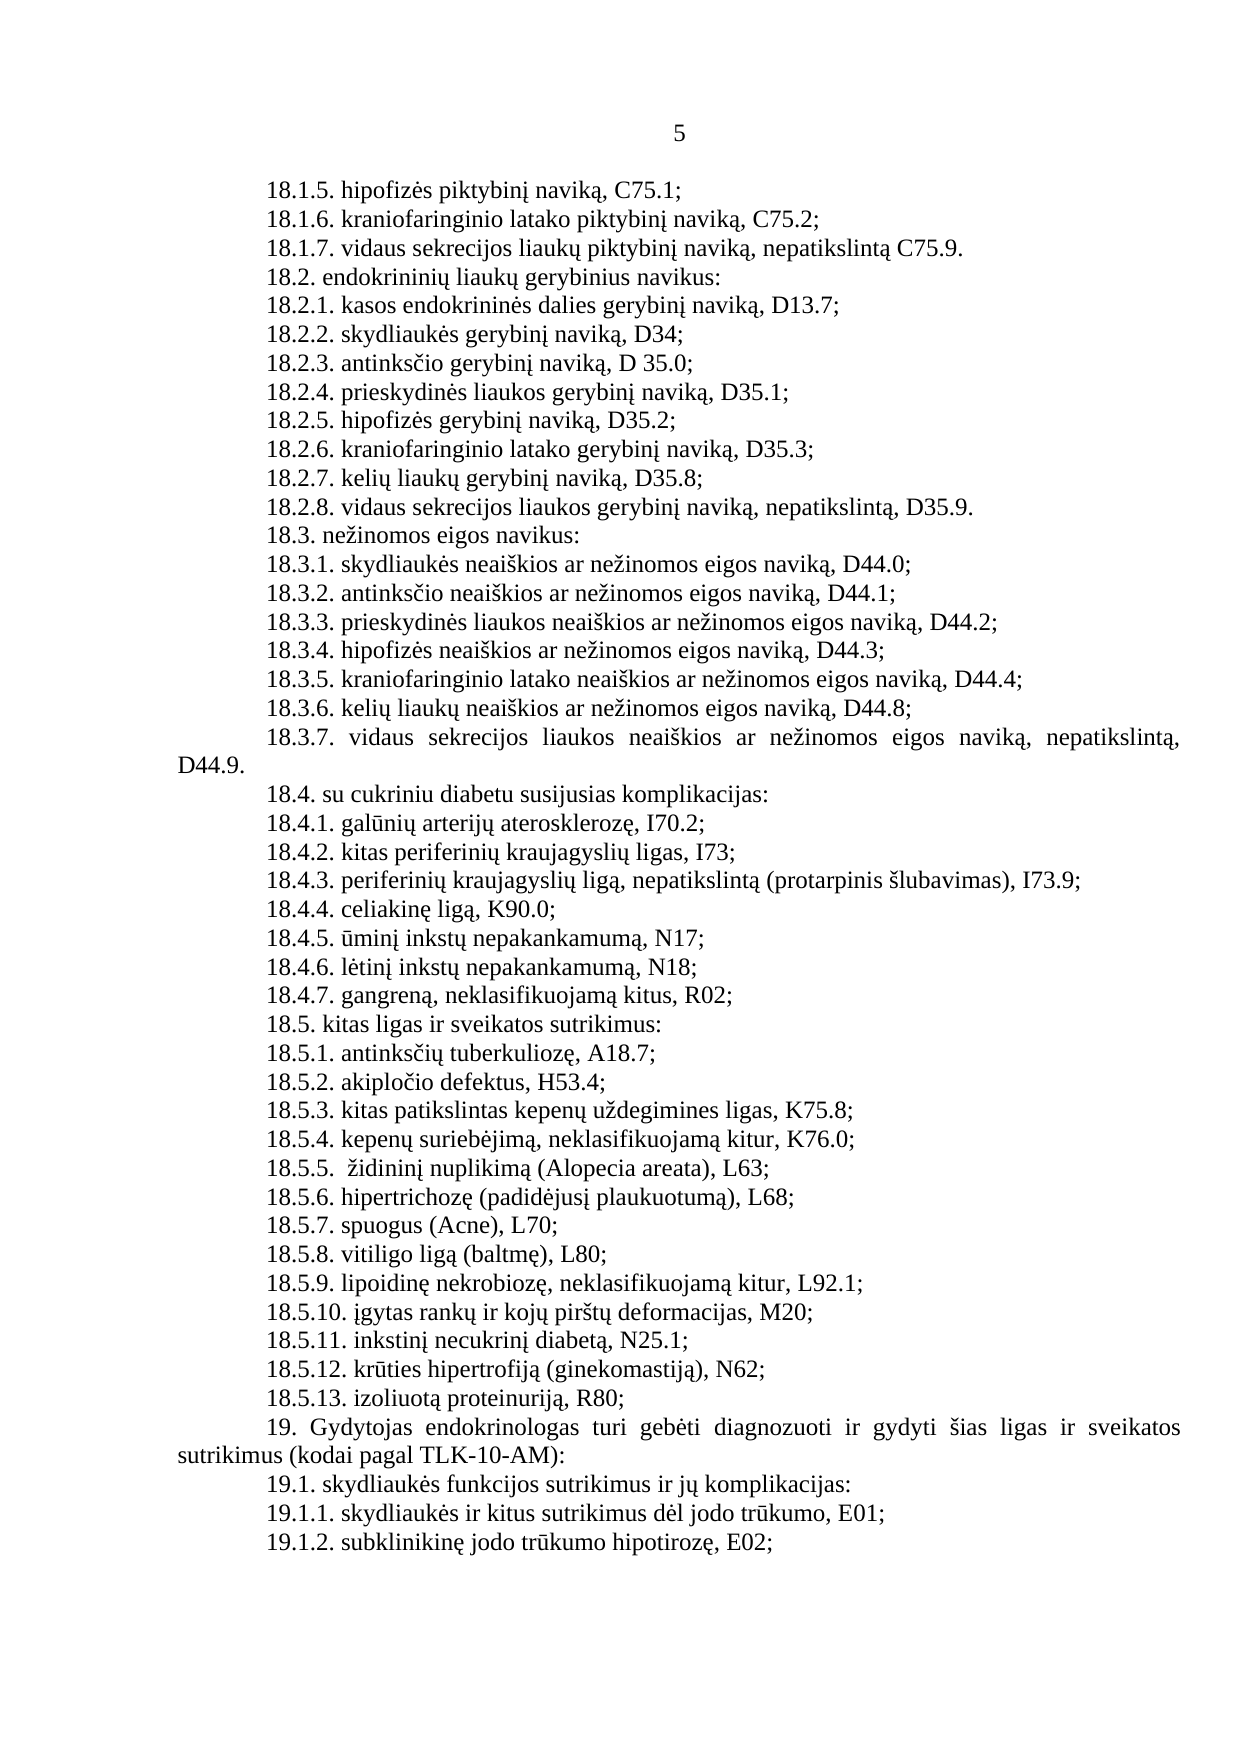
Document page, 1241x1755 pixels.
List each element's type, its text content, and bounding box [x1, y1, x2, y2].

text 18.5.2. akipločio defektus, H53.4; [177, 1067, 1181, 1096]
text 18.4.2. kitas periferinių kraujagyslių ligas, I73; [266, 837, 1181, 866]
text 18.5.7. spuogus (Acne), L70; [177, 1211, 1181, 1239]
text 18.3.4. hipofizės neaiškios ar nežinomos eigos naviką, D44.3; [177, 636, 1181, 664]
text 18.2.4. prieskydinės liaukos gerybinį naviką, D35.1; [177, 377, 1181, 406]
text 18.5. kitas ligas ir sveikatos sutrikimus: [177, 1009, 1181, 1038]
text 18.1.7. vidaus sekrecijos liaukų piktybinį naviką, nepatikslintą C75.9. [177, 233, 1181, 262]
text 18.5.4. kepenų suriebėjimą, neklasifikuojamą kitur, K76.0; [177, 1124, 1181, 1153]
text 18.4.6. lėtinį inkstų nepakankamumą, N18; [177, 952, 1181, 981]
text 18.4.1. galūnių arterijų aterosklerozę, I70.2; [177, 808, 1181, 837]
text 19.1. skydliaukės funkcijos sutrikimus ir jų komplikacijas: [177, 1469, 1181, 1498]
text 18.5.10. įgytas rankų ir kojų pirštų deformacijas, M20; [177, 1297, 1181, 1326]
text 18.4.3. periferinių kraujagyslių ligą, nepatikslintą (protarpinis šlubavimas), I73.9; [266, 866, 1181, 894]
text 18.2.3. antinksčio gerybinį naviką, D 35.0; [177, 348, 1181, 377]
text 18.4. su cukriniu diabetu susijusias komplikacijas: [177, 779, 1181, 808]
text 18.5.9. lipoidinę nekrobiozę, neklasifikuojamą kitur, L92.1; [177, 1268, 1181, 1297]
text 18.5.6. hipertrichozę (padidėjusį plaukuotumą), L68; [177, 1182, 1181, 1211]
text 18.2.1. kasos endokrininės dalies gerybinį naviką, D13.7; [177, 291, 1181, 319]
text 18.2. endokrininių liaukų gerybinius navikus: [177, 262, 1181, 291]
text 18.5.13. izoliuotą proteinuriją, R80; [177, 1383, 1181, 1412]
text 18.3.5. kraniofaringinio latako neaiškios ar nežinomos eigos naviką, D44.4; [177, 664, 1181, 693]
text 18.1.6. kraniofaringinio latako piktybinį naviką, C75.2; [177, 204, 1181, 233]
text 18.5.12. krūties hipertrofiją (ginekomastiją), N62; [177, 1354, 1181, 1383]
text 19.1.1. skydliaukės ir kitus sutrikimus dėl jodo trūkumo, E01; [177, 1498, 1181, 1527]
text 18.2.2. skydliaukės gerybinį naviką, D34; [177, 319, 1181, 348]
text 18.5.8. vitiligo ligą (baltmę), L80; [177, 1239, 1181, 1268]
text 18.5.3. kitas patikslintas kepenų uždegimines ligas, K75.8; [177, 1096, 1181, 1124]
text 18.2.5. hipofizės gerybinį naviką, D35.2; [177, 406, 1181, 434]
text 18.3.6. kelių liaukų neaiškios ar nežinomos eigos naviką, D44.8; [177, 693, 1181, 722]
text 18.4.5. ūminį inkstų nepakankamumą, N17; [177, 923, 1181, 952]
text 19. Gydytojas endokrinologas turi gebėti diagnozuoti ir gydyti šias ligas ir sveikatos sutrikimus (kodai pagal TLK-10-AM): [177, 1412, 1181, 1469]
text 18.2.7. kelių liaukų gerybinį naviką, D35.8; [177, 463, 1181, 492]
text 18.5.1. antinksčių tuberkuliozę, A18.7; [177, 1038, 1181, 1067]
text 18.3. nežinomos eigos navikus: [177, 521, 1181, 549]
text 19.1.2. subklinikinę jodo trūkumo hipotirozę, E02; [177, 1527, 1181, 1556]
text 18.4.7. gangreną, neklasifikuojamą kitus, R02; [177, 981, 1181, 1009]
text 18.4.4. celiakinę ligą, K90.0; [177, 894, 1181, 923]
text 18.2.6. kraniofaringinio latako gerybinį naviką, D35.3; [177, 434, 1181, 463]
text 18.3.3. prieskydinės liaukos neaiškios ar nežinomos eigos naviką, D44.2; [177, 607, 1181, 636]
text 18.2.8. vidaus sekrecijos liaukos gerybinį naviką, nepatikslintą, D35.9. [177, 492, 1181, 521]
text 18.1.5. hipofizės piktybinį naviką, C75.1; [177, 176, 1181, 204]
text 18.5.11. inkstinį necukrinį diabetą, N25.1; [177, 1326, 1181, 1354]
text 18.5.5. židininį nuplikimą (Alopecia areata), L63; [177, 1153, 1181, 1182]
text 18.3.1. skydliaukės neaiškios ar nežinomos eigos naviką, D44.0; [177, 549, 1181, 578]
text 18.3.7. vidaus sekrecijos liaukos neaiškios ar nežinomos eigos naviką, nepatikslintą, D44.9. [177, 722, 1181, 779]
text 18.3.2. antinksčio neaiškios ar nežinomos eigos naviką, D44.1; [177, 578, 1181, 607]
